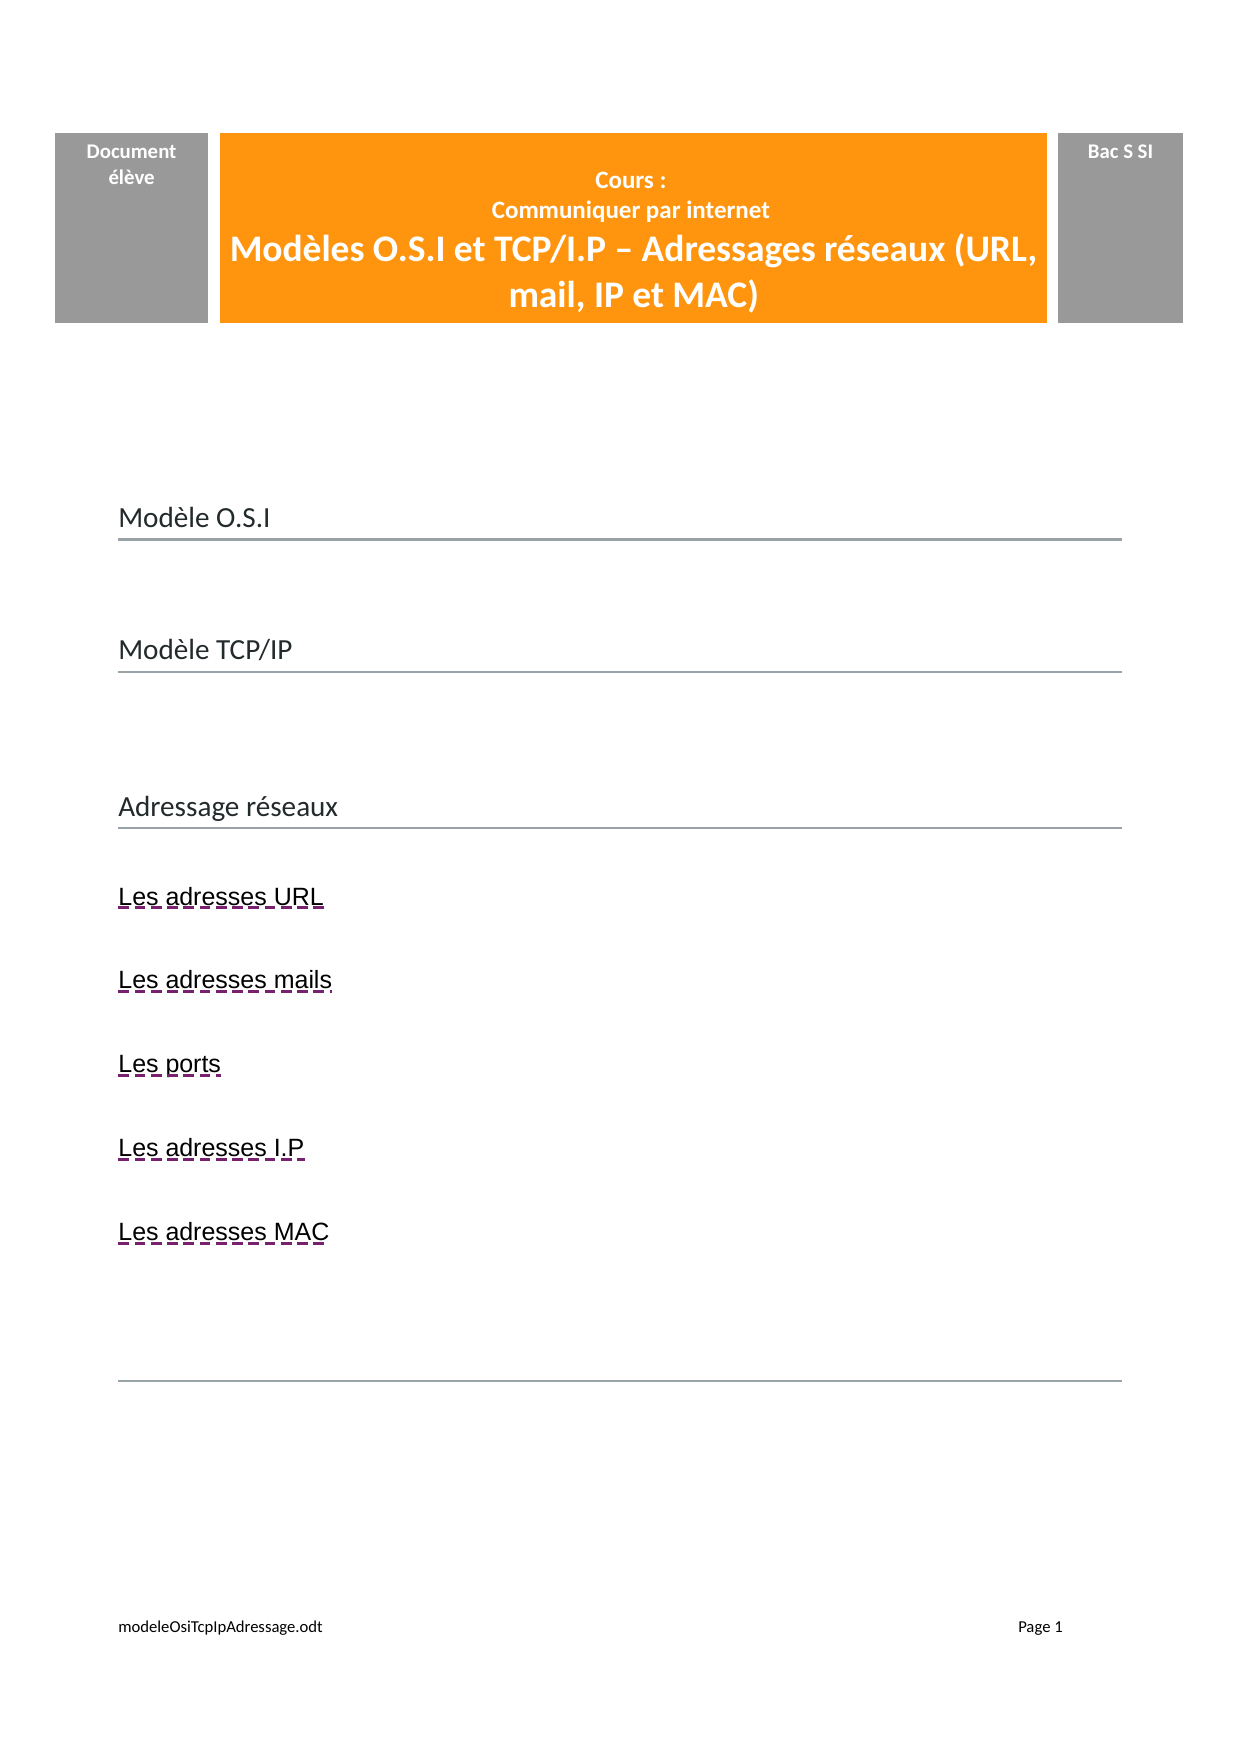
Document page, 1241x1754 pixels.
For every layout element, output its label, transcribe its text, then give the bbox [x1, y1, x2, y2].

subtitle Adressage réseaux [118, 788, 1122, 827]
subtitle Les adresses URL [118, 882, 1122, 910]
subtitle Les adresses MAC [118, 1217, 1122, 1246]
table_header [208, 133, 220, 323]
subtitle Modèle TCP/IP [118, 631, 1122, 671]
subtitle Les adresses mails [118, 966, 1122, 994]
subtitle Les ports [118, 1049, 1122, 1078]
table_header an [1047, 133, 1058, 323]
table_header Cours : Communiquer par internet Modèles O.S.I et TCP/I.P – Adressages réseaux (URL, mail, IP et MAC) [220, 133, 1047, 323]
table_header Bac S SI [1058, 133, 1183, 323]
table_header Document élève [55, 133, 208, 323]
subtitle Modèle O.S.I [118, 499, 1122, 538]
subtitle Les adresses I.P [118, 1133, 1122, 1162]
